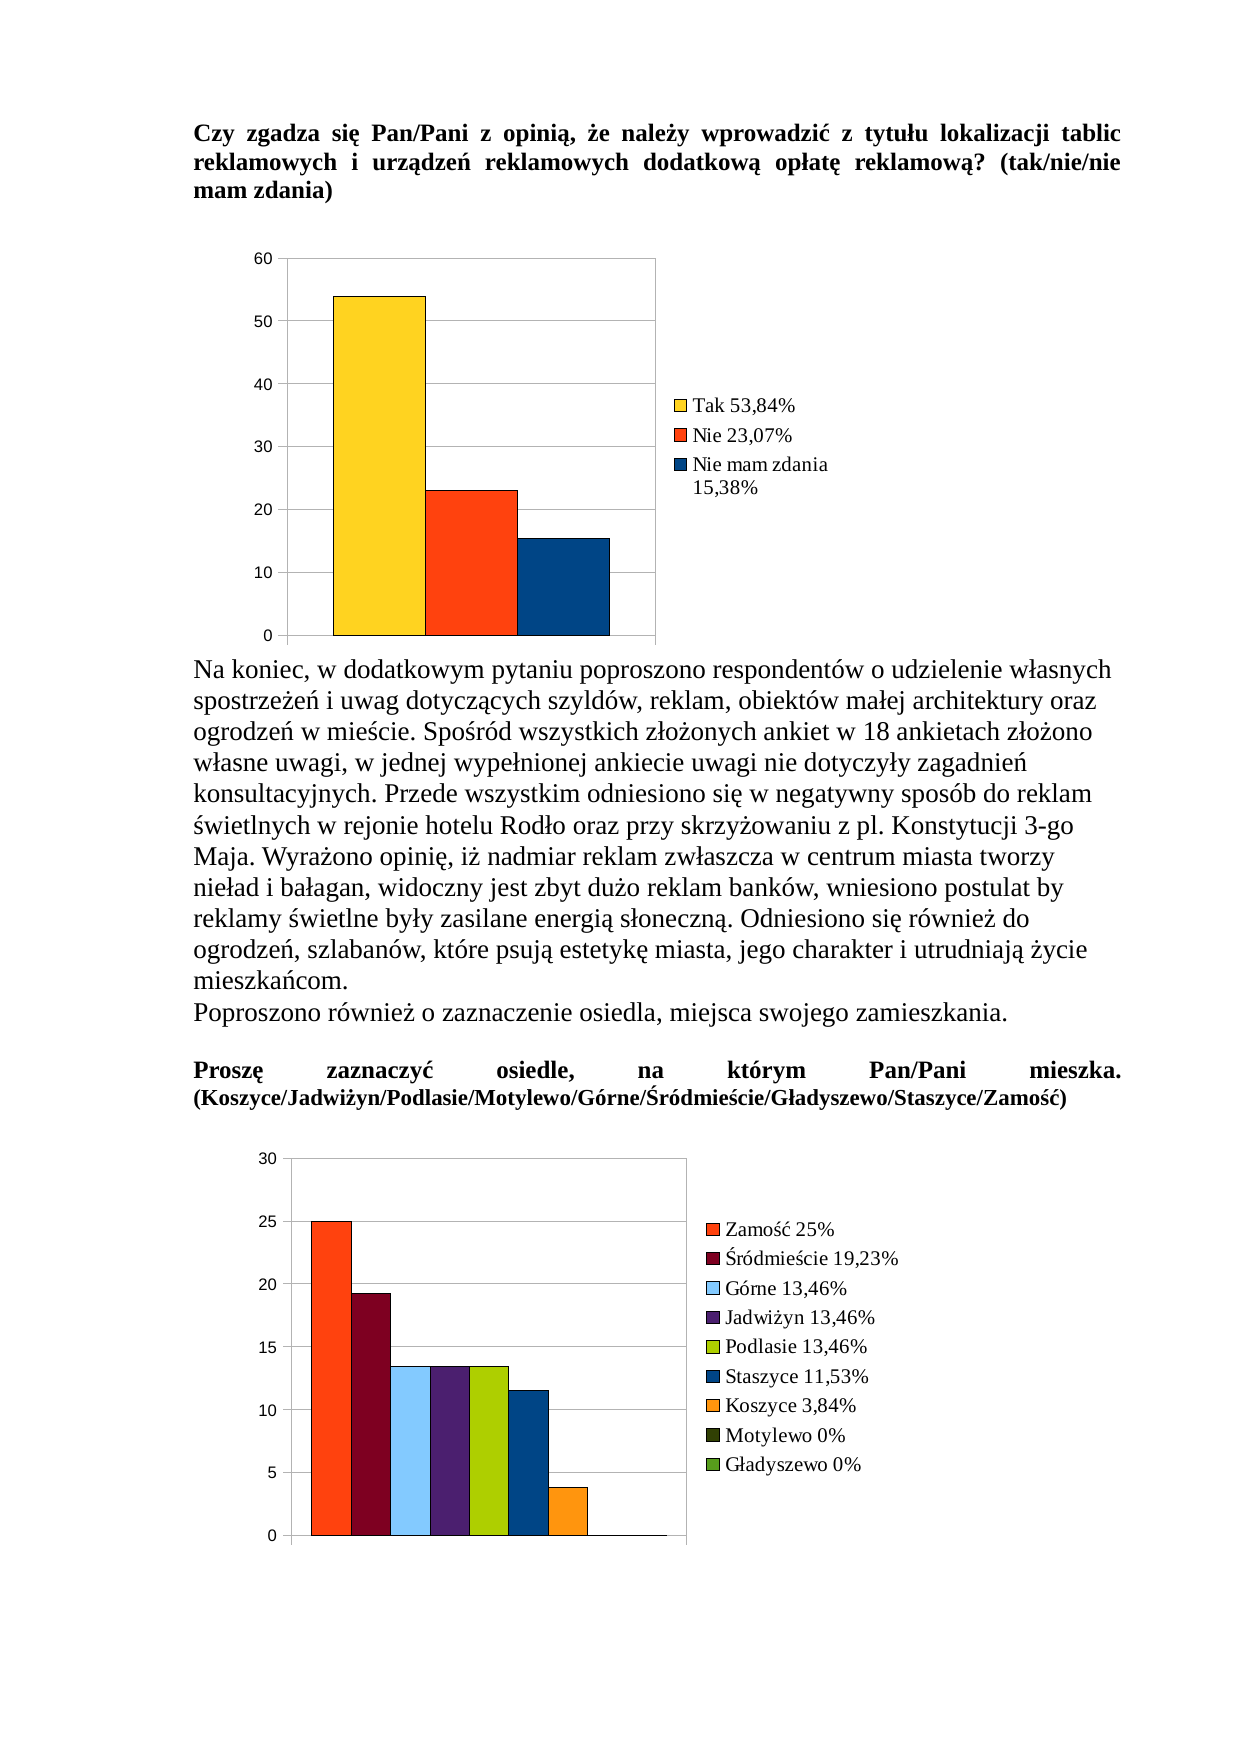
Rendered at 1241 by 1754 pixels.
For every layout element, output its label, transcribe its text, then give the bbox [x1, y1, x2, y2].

list Czy zgadza się Pan/Pani z opinią, że należy wprowadzić z tytułu lokalizacji tablic reklamowych i urządzeń reklamowych dodatkową opłatę reklamową? (tak/nie/nie mam zdania) [156, 118, 1122, 204]
list Poproszono również o zaznaczenie osiedla, miejsca swojego zamieszkania. [156, 996, 1122, 1027]
list Proszę zaznaczyć osiedle, na którym Pan/Pani mieszka. (Koszyce/Jadwiżyn/Podlasie/Motylewo/Górne/Śródmieście/Gładyszewo/Staszyce/Zamość) [156, 1056, 1122, 1111]
list Na koniec, w dodatkowym pytaniu poproszono respondentów o udzielenie własnych spostrzeżeń i uwag dotyczących szyldów, reklam, obiektów małej architektury oraz ogrodzeń w mieście. Spośród wszystkich złożonych ankiet w 18 ankietach złożono własne uwagi, w jednej wypełnionej ankiecie uwagi nie dotyczyły zagadnień konsultacyjnych. Przede wszystkim odniesiono się w negatywny sposób do reklam świetlnych w rejonie hotelu Rodło oraz przy skrzyżowaniu z pl. Konstytucji 3-go Maja. Wyrażono opinię, iż nadmiar reklam zwłaszcza w centrum miasta tworzy nieład i bałagan, widoczny jest zbyt dużo reklam banków, wniesiono postulat by reklamy świetlne były zasilane energią słoneczną. Odniesiono się również do ogrodzeń, szlabanów, które psują estetykę miasta, jego charakter i utrudniają życie mieszkańcom. [156, 233, 1122, 996]
